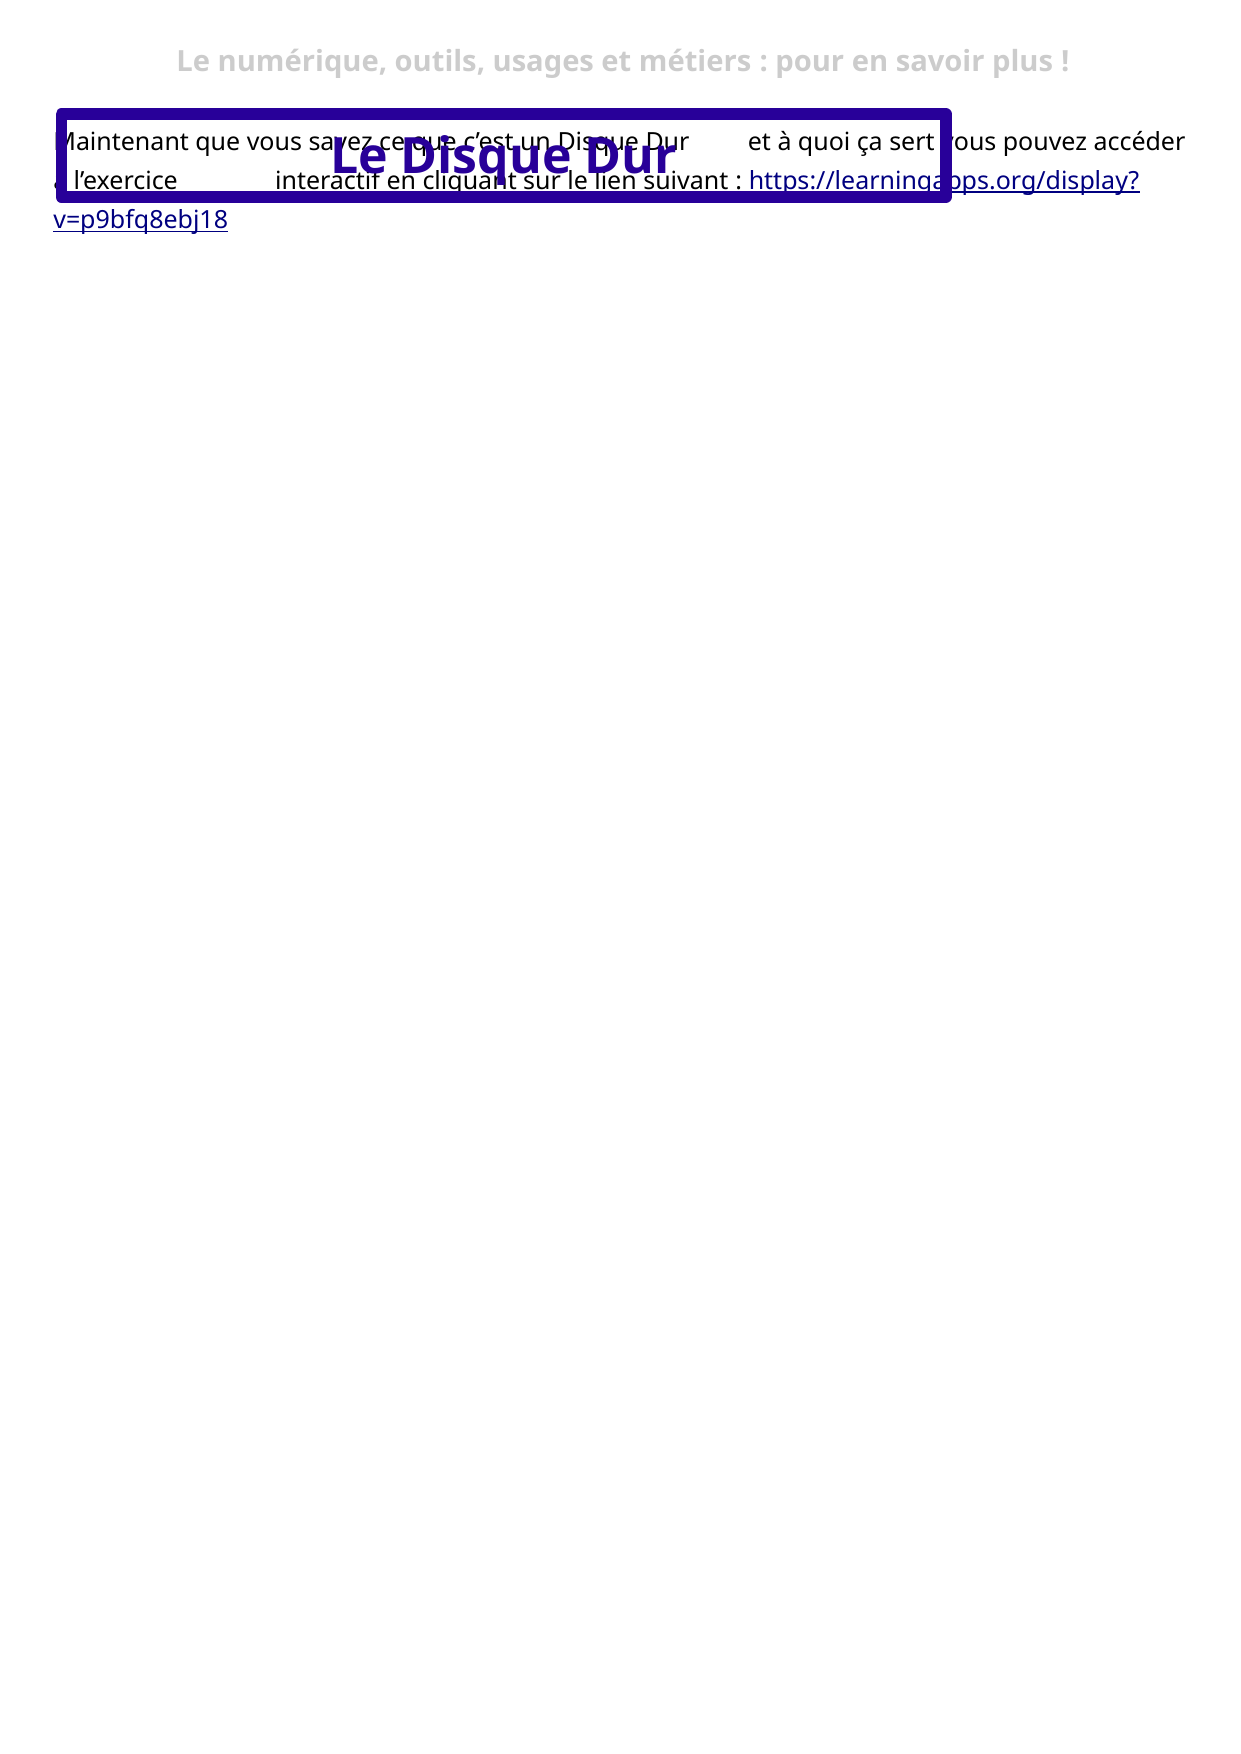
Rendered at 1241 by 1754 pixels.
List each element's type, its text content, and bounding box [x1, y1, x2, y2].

text Maintenant que vous savez ce que c’est un Disque Dur et à quoi ça sert vous pouvez accéder à l’exercice interactif en cliquant sur le lien suivant : https://learningapps.org/display?v=p9bfq8ebj18 [53, 123, 1187, 236]
